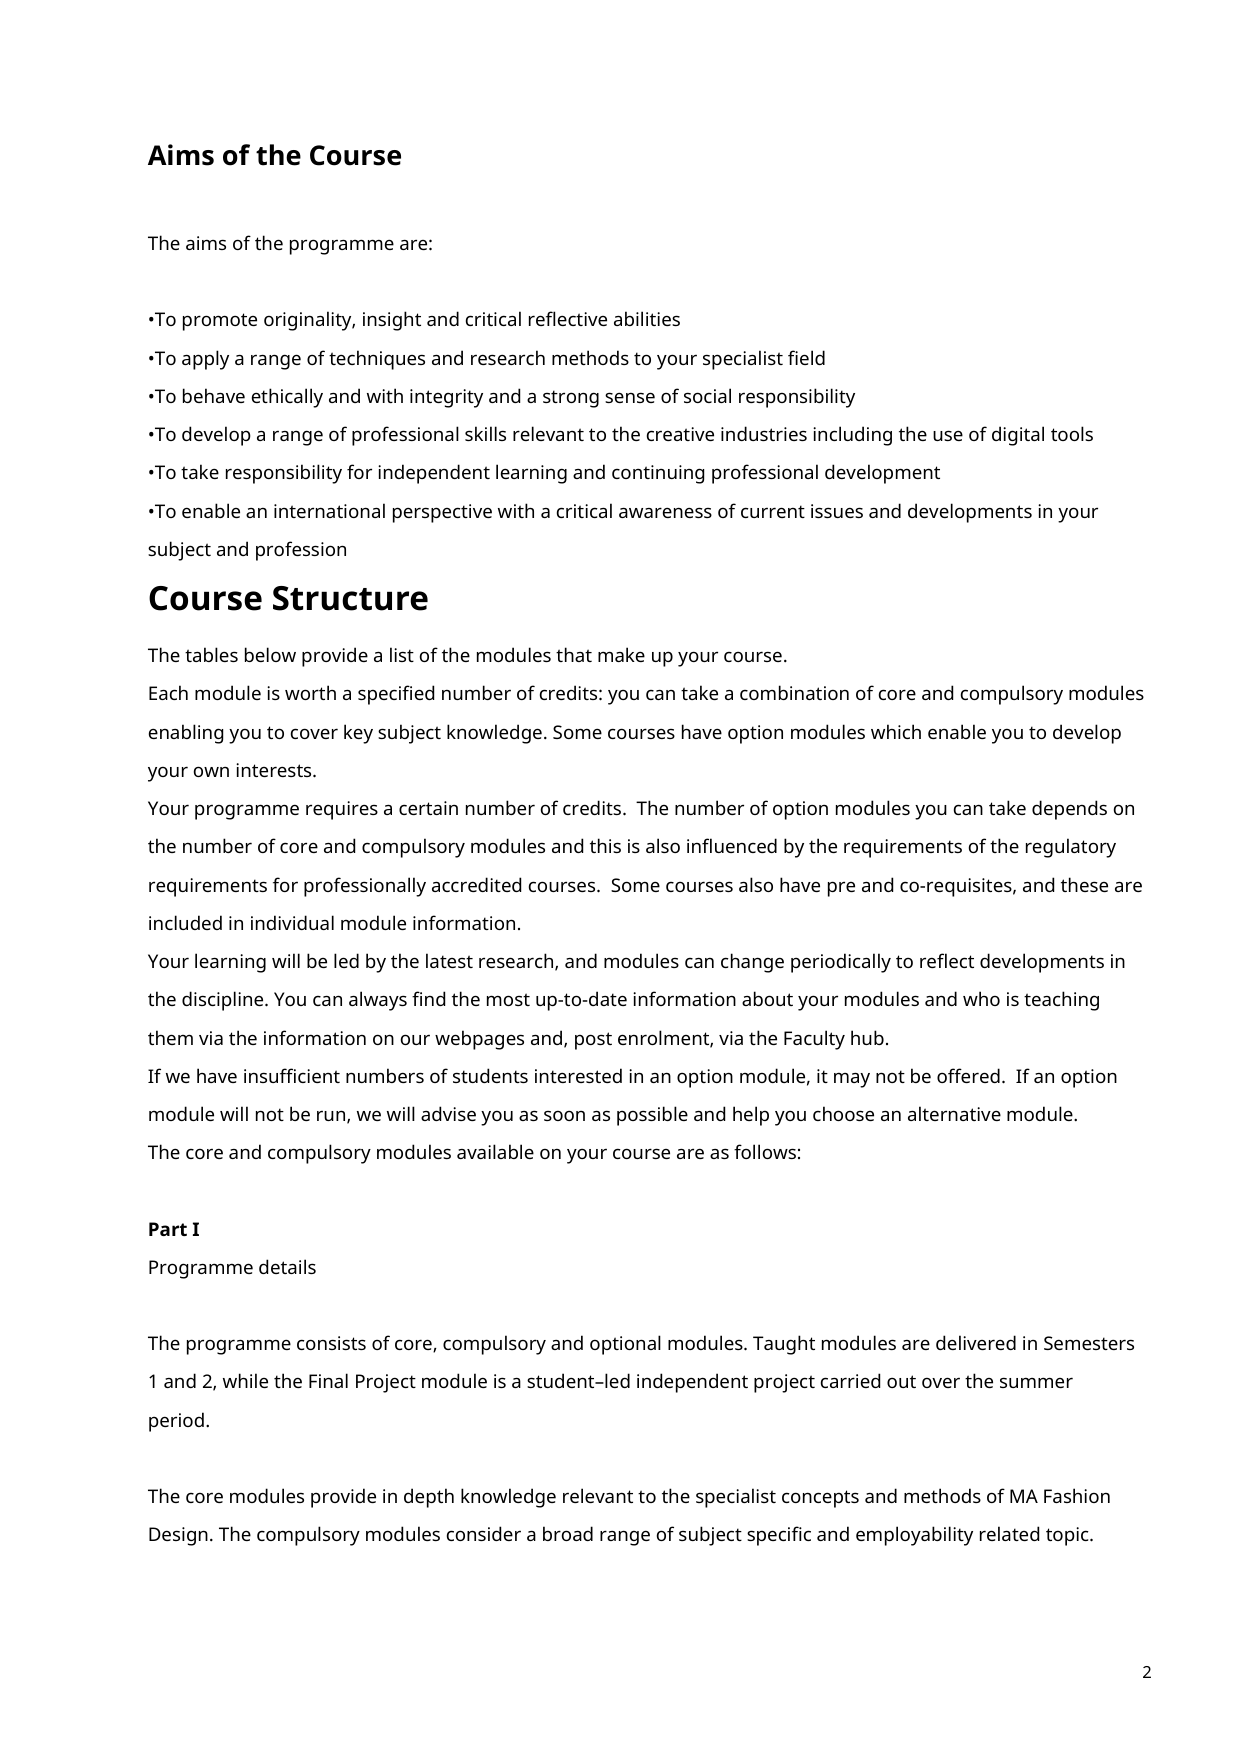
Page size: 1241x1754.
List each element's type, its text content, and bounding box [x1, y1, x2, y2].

text Your programme requires a certain number of credits. The number of option modules you can take depends on the number of core and compulsory modules and this is also influenced by the requirements of the regulatory requirements for professionally accredited courses. Some courses also have pre and co-requisites, and these are included in individual module information. [148, 795, 1152, 936]
table_header Part I Programme details The programme consists of core, compulsory and optional modules. Taught modules are delivered in Semesters 1 and 2, while the Final Project module is a student–led independent project carried out over the summer period. The core modules provide in depth knowledge relevant to the specialist concepts and methods of MA Fashion Design. The compulsory modules consider a broad range of subject specific and employability related topic. [136, 1178, 1152, 1586]
text The aims of the programme are: •To promote originality, insight and critical reflective abilities •To apply a range of techniques and research methods to your specialist field •To behave ethically and with integrity and a strong sense of social responsibility •To develop a range of professional skills relevant to the creative industries including the use of digital tools •To take responsibility for independent learning and continuing professional development •To enable an international perspective with a critical awareness of current issues and developments in your subject and profession [148, 230, 1152, 562]
text Each module is worth a specified number of credits: you can take a combination of core and compulsory modules enabling you to cover key subject knowledge. Some courses have option modules which enable you to develop your own interests. [148, 681, 1152, 783]
text The core and compulsory modules available on your course are as follows: [148, 1139, 1152, 1165]
text If we have insufficient numbers of students interested in an option module, it may not be offered. If an option module will not be run, we will advise you as soon as possible and help you choose an alternative module. [148, 1063, 1152, 1127]
subtitle Aims of the Course [148, 137, 1152, 174]
text The tables below provide a list of the modules that make up your course. [148, 642, 1152, 668]
subtitle Course Structure [148, 574, 1152, 620]
text Your learning will be led by the latest research, and modules can change periodically to reflect developments in the discipline. You can always find the most up-to-date information about your modules and who is teaching them via the information on our webpages and, post enrolment, via the Faculty hub. [148, 948, 1152, 1050]
